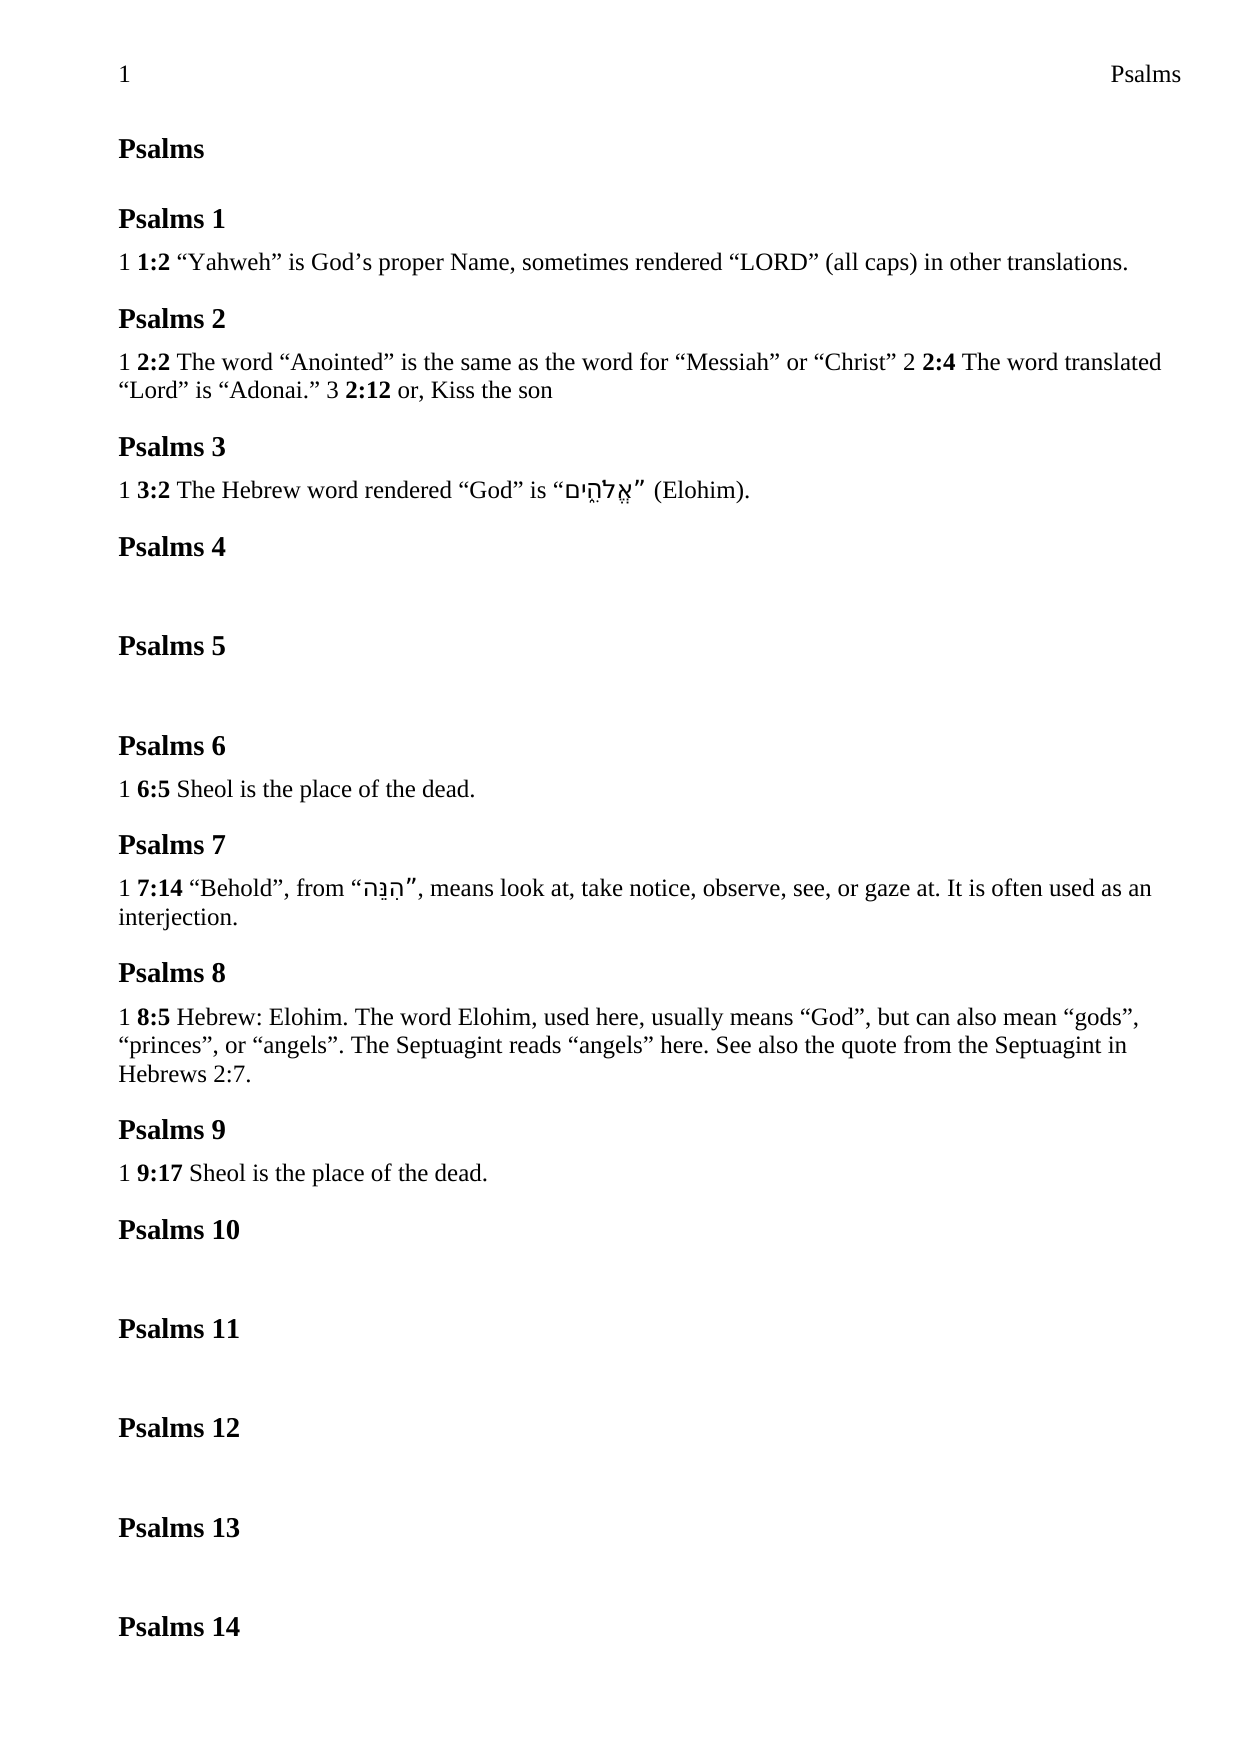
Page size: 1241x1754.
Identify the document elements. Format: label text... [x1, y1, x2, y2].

subtitle Psalms 13 [118, 1510, 1181, 1543]
subtitle Psalms 9 [118, 1113, 1181, 1146]
subtitle Psalms 7 [118, 827, 1181, 861]
subtitle Psalms 6 [118, 728, 1181, 761]
subtitle Psalms 4 [118, 529, 1181, 562]
subtitle Psalms 14 [118, 1610, 1181, 1643]
subtitle Psalms 2 [118, 301, 1181, 334]
text 1 8:5 Hebrew: Elohim. The word Elohim, used here, usually means “God”, but can also mean “gods”, “princes”, or “angels”. The Septuagint reads “angels” here. See also the quote from the Septuagint in Hebrews 2:7. [118, 1002, 1181, 1088]
text 1 9:17 Sheol is the place of the dead. [118, 1158, 1181, 1187]
text 1 1:2 “Yahweh” is God’s proper Name, sometimes rendered “LORD” (all caps) in other translations. [118, 247, 1181, 276]
subtitle Psalms 5 [118, 629, 1181, 662]
text 1 3:2 The Hebrew word rendered “God” is “אֱלֹהִ֑ים” (Elohim). [118, 475, 1181, 504]
subtitle Psalms [118, 131, 1181, 164]
subtitle Psalms 3 [118, 429, 1181, 462]
subtitle Psalms 12 [118, 1411, 1181, 1444]
text 1 6:5 Sheol is the place of the dead. [118, 774, 1181, 802]
text 1 7:14 “Behold”, from “הִנֵּה”, means look at, take notice, observe, see, or gaze at. It is often used as an interjection. [118, 873, 1181, 931]
subtitle Psalms 11 [118, 1312, 1181, 1345]
subtitle Psalms 1 [118, 202, 1181, 235]
subtitle Psalms 10 [118, 1212, 1181, 1245]
subtitle Psalms 8 [118, 956, 1181, 989]
text 1 2:2 The word “Anointed” is the same as the word for “Messiah” or “Christ” 2 2:4 The word translated “Lord” is “Adonai.” 3 2:12 or, Kiss the son [118, 347, 1181, 404]
